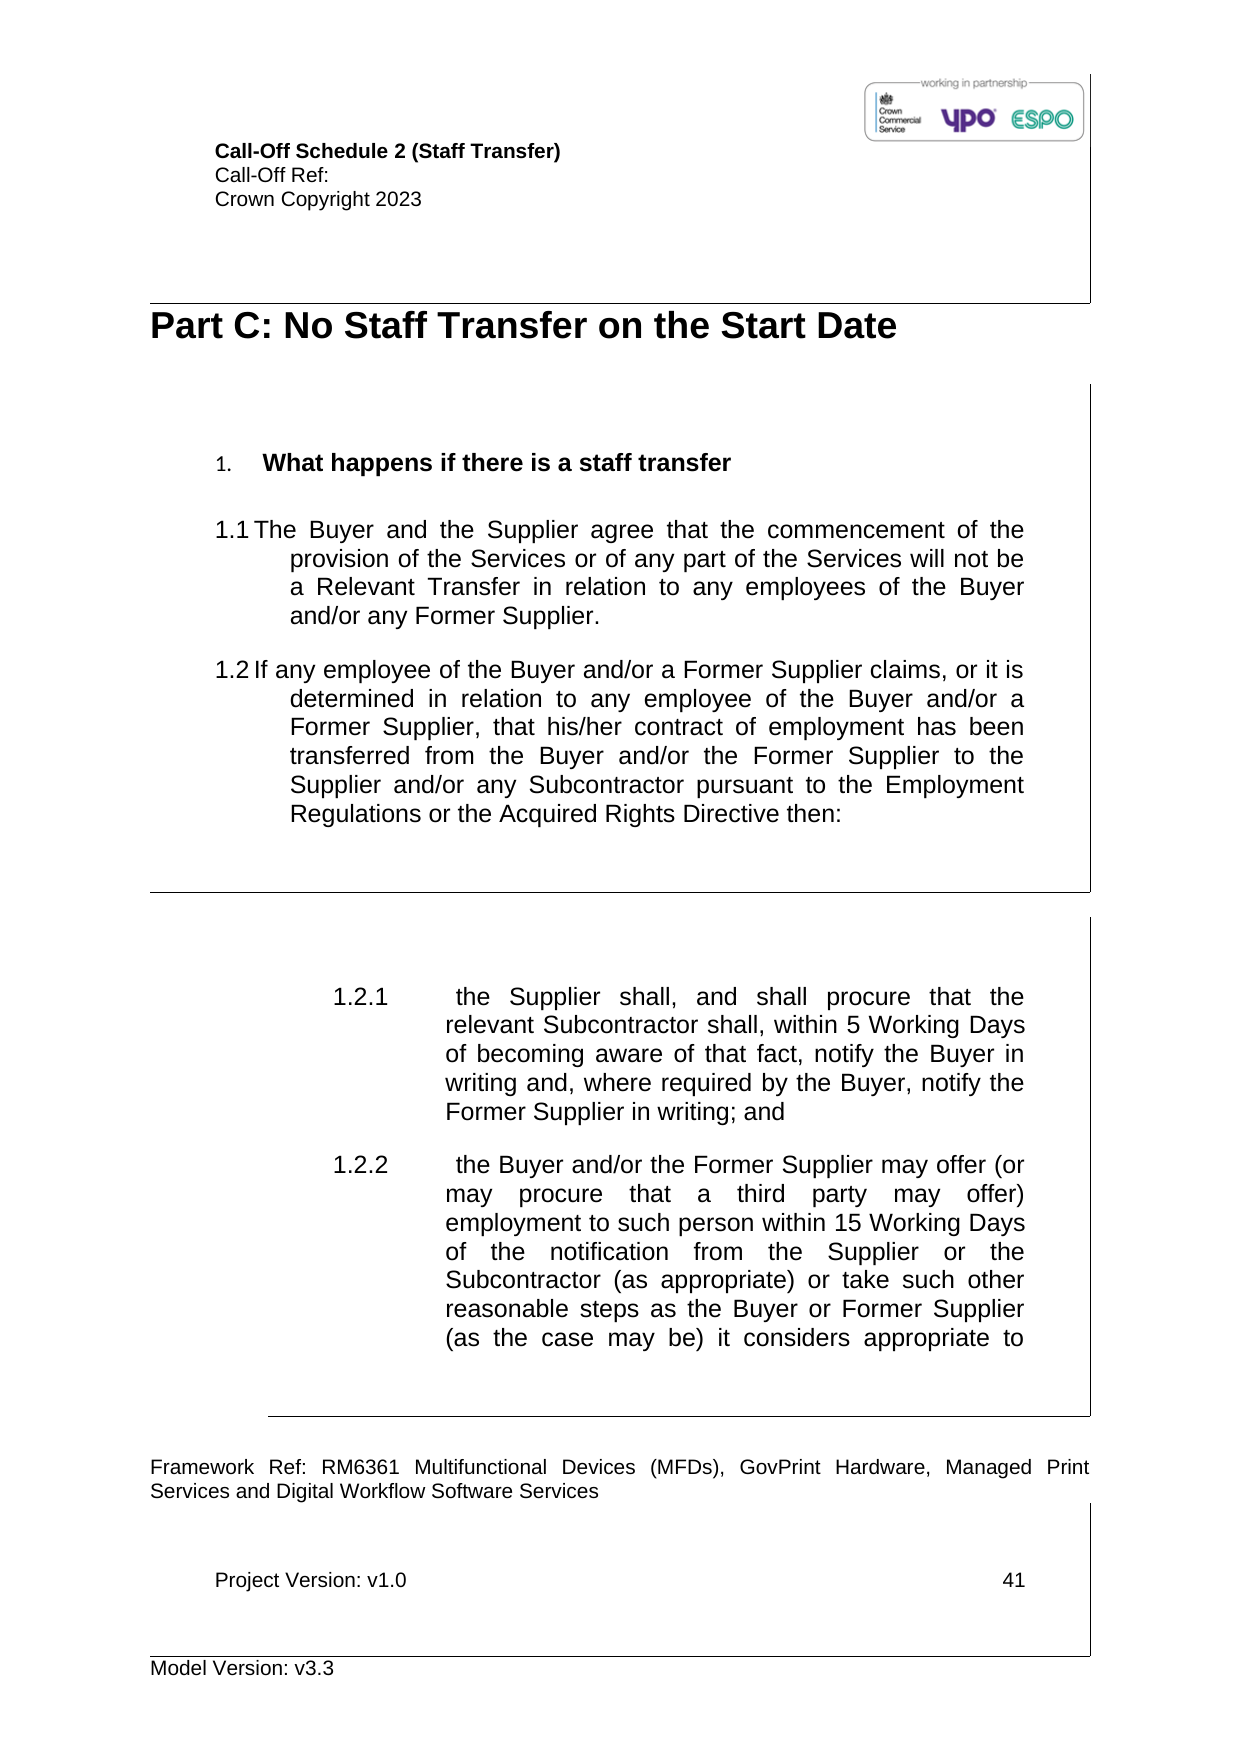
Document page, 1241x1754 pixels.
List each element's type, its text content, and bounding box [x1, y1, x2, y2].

list What happens if there is a staff transfer [150, 383, 1090, 450]
list the Buyer and/or the Former Supplier may offer (or may procure that a third party may offer) employment to such person within 15 Working Days of the notification from the Supplier or the Subcontractor (as appropriate) or take such other reasonable steps as the Buyer or Former Supplier (as the case may be) it considers appropriate to deal with the matter provided always that such steps are in compliance with applicable Law. [268, 1086, 1090, 1416]
list the Supplier shall, and shall procure that the relevant Subcontractor shall, within 5 Working Days of becoming aware of that fact, notify the Buyer in writing and, where required by the Buyer, notify the Former Supplier in writing; and [268, 917, 1090, 1086]
text Part C: No Staff Transfer on the Start Date [150, 303, 1090, 346]
list The Buyer and the Supplier agree that the commencement of the provision of the Services or of any part of the Services will not be a Relevant Transfer in relation to any employees of the Buyer and/or any Former Supplier. [150, 450, 1090, 590]
list If any employee of the Buyer and/or a Former Supplier claims, or it is determined in relation to any employee of the Buyer and/or a Former Supplier, that his/her contract of employment has been transferred from the Buyer and/or the Former Supplier to the Supplier and/or any Subcontractor pursuant to the Employment Regulations or the Acquired Rights Directive then: [150, 590, 1090, 892]
